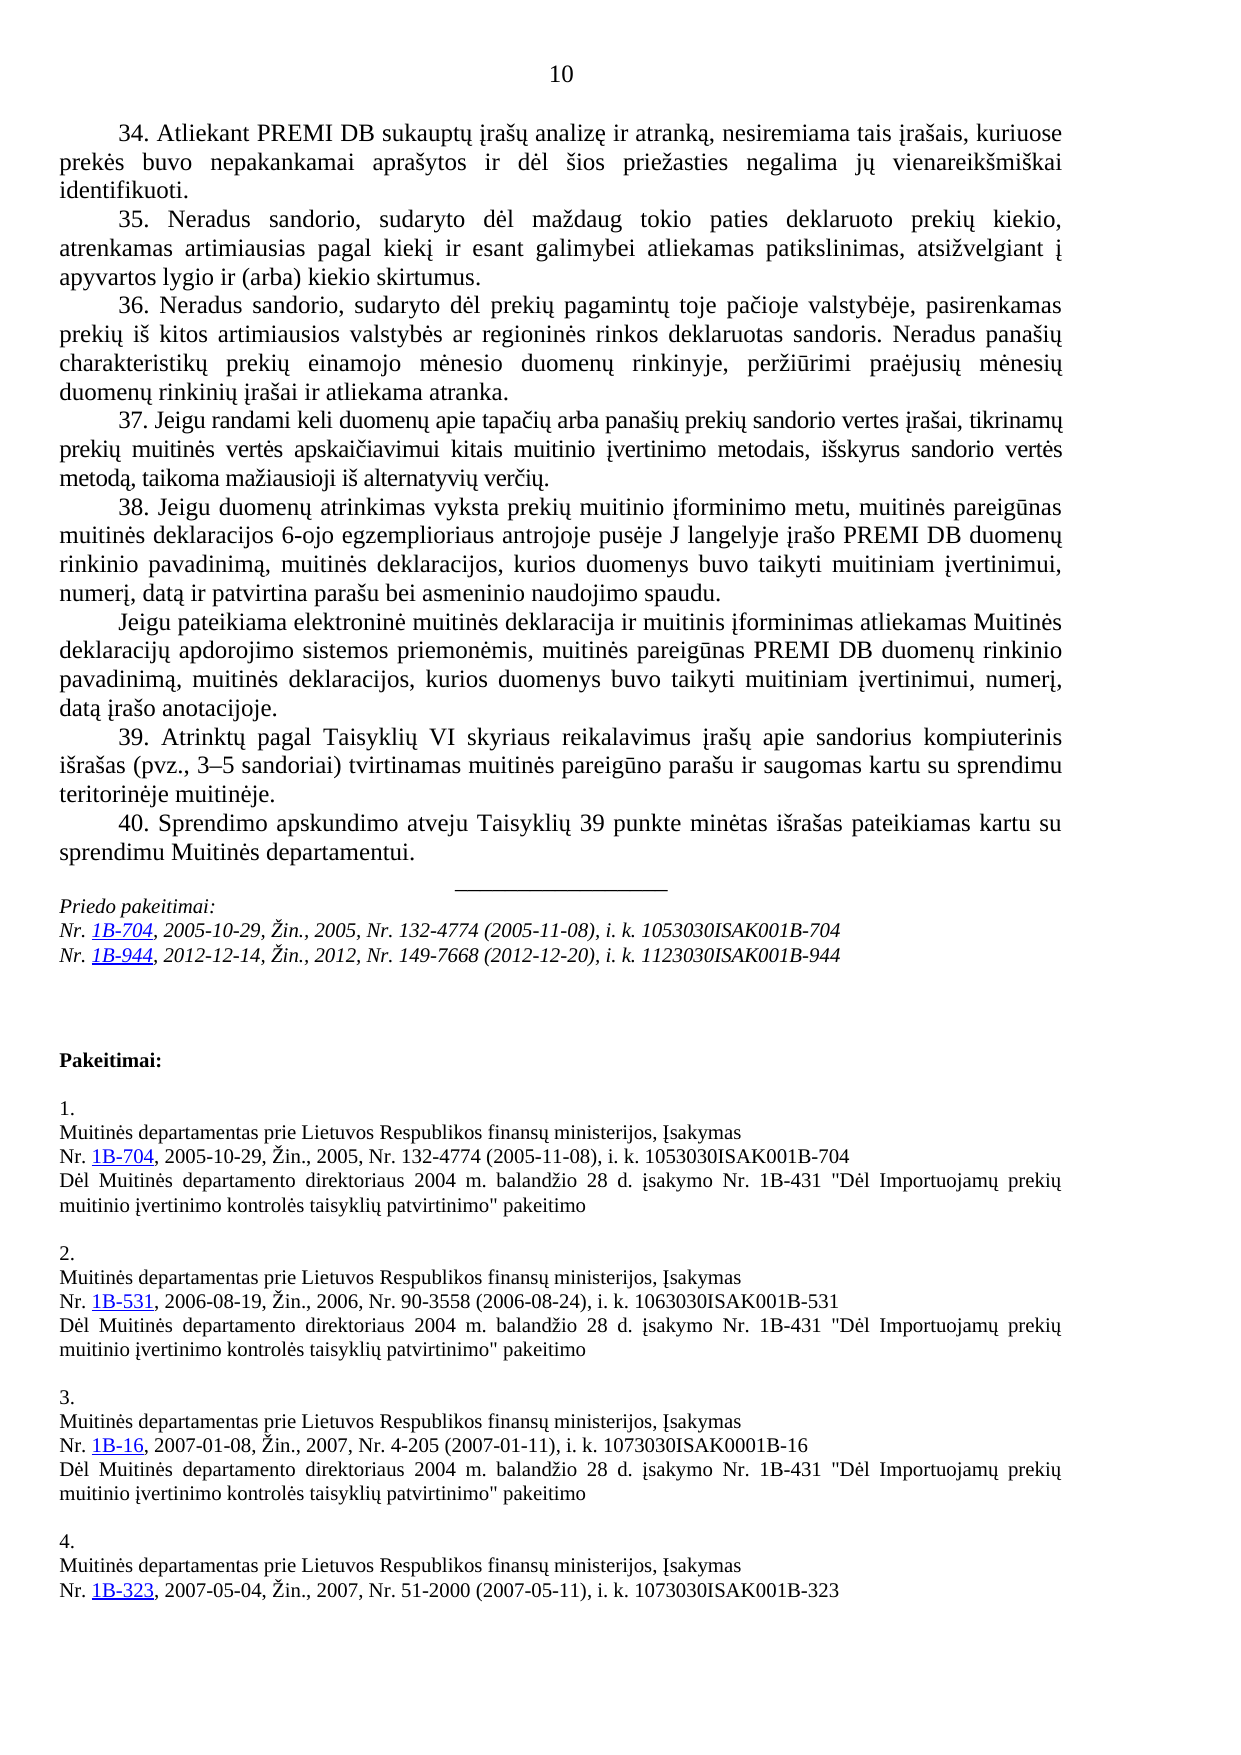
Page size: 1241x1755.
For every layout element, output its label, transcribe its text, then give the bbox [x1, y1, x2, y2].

text Muitinės departamentas prie Lietuvos Respublikos finansų ministerijos, Įsakymas [59, 1409, 1063, 1433]
text Dėl Muitinės departamento direktoriaus 2004 m. balandžio 28 d. įsakymo Nr. 1B-431 "Dėl Importuojamų prekių muitinio įvertinimo kontrolės taisyklių patvirtinimo" pakeitimo [59, 1313, 1063, 1361]
text 37. Jeigu randami keli duomenų apie tapačių arba panašių prekių sandorio vertes įrašai, tikrinamų prekių muitinės vertės apskaičiavimui kitais muitinio įvertinimo metodais, išskyrus sandorio vertės metodą, taikoma mažiausioji iš alternatyvių verčių. [59, 406, 1063, 492]
text Muitinės departamentas prie Lietuvos Respublikos finansų ministerijos, Įsakymas [59, 1553, 1063, 1577]
text 39. Atrinktų pagal Taisyklių VI skyriaus reikalavimus įrašų apie sandorius kompiuterinis išrašas (pvz., 3–5 sandoriai) tvirtinamas muitinės pareigūno parašu ir saugomas kartu su sprendimu teritorinėje muitinėje. [59, 722, 1063, 808]
text Dėl Muitinės departamento direktoriaus 2004 m. balandžio 28 d. įsakymo Nr. 1B-431 "Dėl Importuojamų prekių muitinio įvertinimo kontrolės taisyklių patvirtinimo" pakeitimo [59, 1168, 1063, 1217]
text 2. [59, 1241, 1063, 1265]
text 34. Atliekant PREMI DB sukauptų įrašų analizę ir atranką, nesiremiama tais įrašais, kuriuose prekės buvo nepakankamai aprašytos ir dėl šios priežasties negalima jų vienareikšmiškai identifikuoti. [59, 118, 1063, 204]
text 38. Jeigu duomenų atrinkimas vyksta prekių muitinio įforminimo metu, muitinės pareigūnas muitinės deklaracijos 6-ojo egzemplioriaus antrojoje pusėje J langelyje įrašo PREMI DB duomenų rinkinio pavadinimą, muitinės deklaracijos, kurios duomenys buvo taikyti muitiniam įvertinimui, numerį, datą ir patvirtina parašu bei asmeninio naudojimo spaudu. [59, 492, 1063, 607]
text Nr. 1B-531, 2006-08-19, Žin., 2006, Nr. 90-3558 (2006-08-24), i. k. 1063030ISAK001B-531 [59, 1289, 1063, 1313]
text Muitinės departamentas prie Lietuvos Respublikos finansų ministerijos, Įsakymas [59, 1120, 1063, 1144]
text Priedo pakeitimai: [59, 894, 1063, 918]
text Nr. 1B-16, 2007-01-08, Žin., 2007, Nr. 4-205 (2007-01-11), i. k. 1073030ISAK0001B-16 [59, 1433, 1063, 1457]
text Jeigu pateikiama elektroninė muitinės deklaracija ir muitinis įforminimas atliekamas Muitinės deklaracijų apdorojimo sistemos priemonėmis, muitinės pareigūnas PREMI DB duomenų rinkinio pavadinimą, muitinės deklaracijos, kurios duomenys buvo taikyti muitiniam įvertinimui, numerį, datą įrašo anotacijoje. [59, 607, 1063, 722]
text Nr. 1B-704, 2005-10-29, Žin., 2005, Nr. 132-4774 (2005-11-08), i. k. 1053030ISAK001B-704 [59, 1144, 1063, 1168]
text Nr. 1B-944, 2012-12-14, Žin., 2012, Nr. 149-7668 (2012-12-20), i. k. 1123030ISAK001B-944 [59, 942, 1063, 967]
text Dėl Muitinės departamento direktoriaus 2004 m. balandžio 28 d. įsakymo Nr. 1B-431 "Dėl Importuojamų prekių muitinio įvertinimo kontrolės taisyklių patvirtinimo" pakeitimo [59, 1457, 1063, 1505]
text 4. [59, 1529, 1063, 1553]
text 36. Neradus sandorio, sudaryto dėl prekių pagamintų toje pačioje valstybėje, pasirenkamas prekių iš kitos artimiausios valstybės ar regioninės rinkos deklaruotas sandoris. Neradus panašių charakteristikų prekių einamojo mėnesio duomenų rinkinyje, peržiūrimi praėjusių mėnesių duomenų rinkinių įrašai ir atliekama atranka. [59, 291, 1063, 406]
text _________________ [59, 866, 1063, 894]
text 35. Neradus sandorio, sudaryto dėl maždaug tokio paties deklaruoto prekių kiekio, atrenkamas artimiausias pagal kiekį ir esant galimybei atliekamas patikslinimas, atsižvelgiant į apyvartos lygio ir (arba) kiekio skirtumus. [59, 204, 1063, 291]
text Pakeitimai: [59, 1048, 1063, 1072]
text Nr. 1B-323, 2007-05-04, Žin., 2007, Nr. 51-2000 (2007-05-11), i. k. 1073030ISAK001B-323 [59, 1577, 1063, 1602]
text 40. Sprendimo apskundimo atveju Taisyklių 39 punkte minėtas išrašas pateikiamas kartu su sprendimu Muitinės departamentui. [59, 808, 1063, 866]
text Muitinės departamentas prie Lietuvos Respublikos finansų ministerijos, Įsakymas [59, 1265, 1063, 1289]
text Nr. 1B-704, 2005-10-29, Žin., 2005, Nr. 132-4774 (2005-11-08), i. k. 1053030ISAK001B-704 [59, 918, 1063, 942]
text 3. [59, 1385, 1063, 1409]
text 1. [59, 1096, 1063, 1120]
